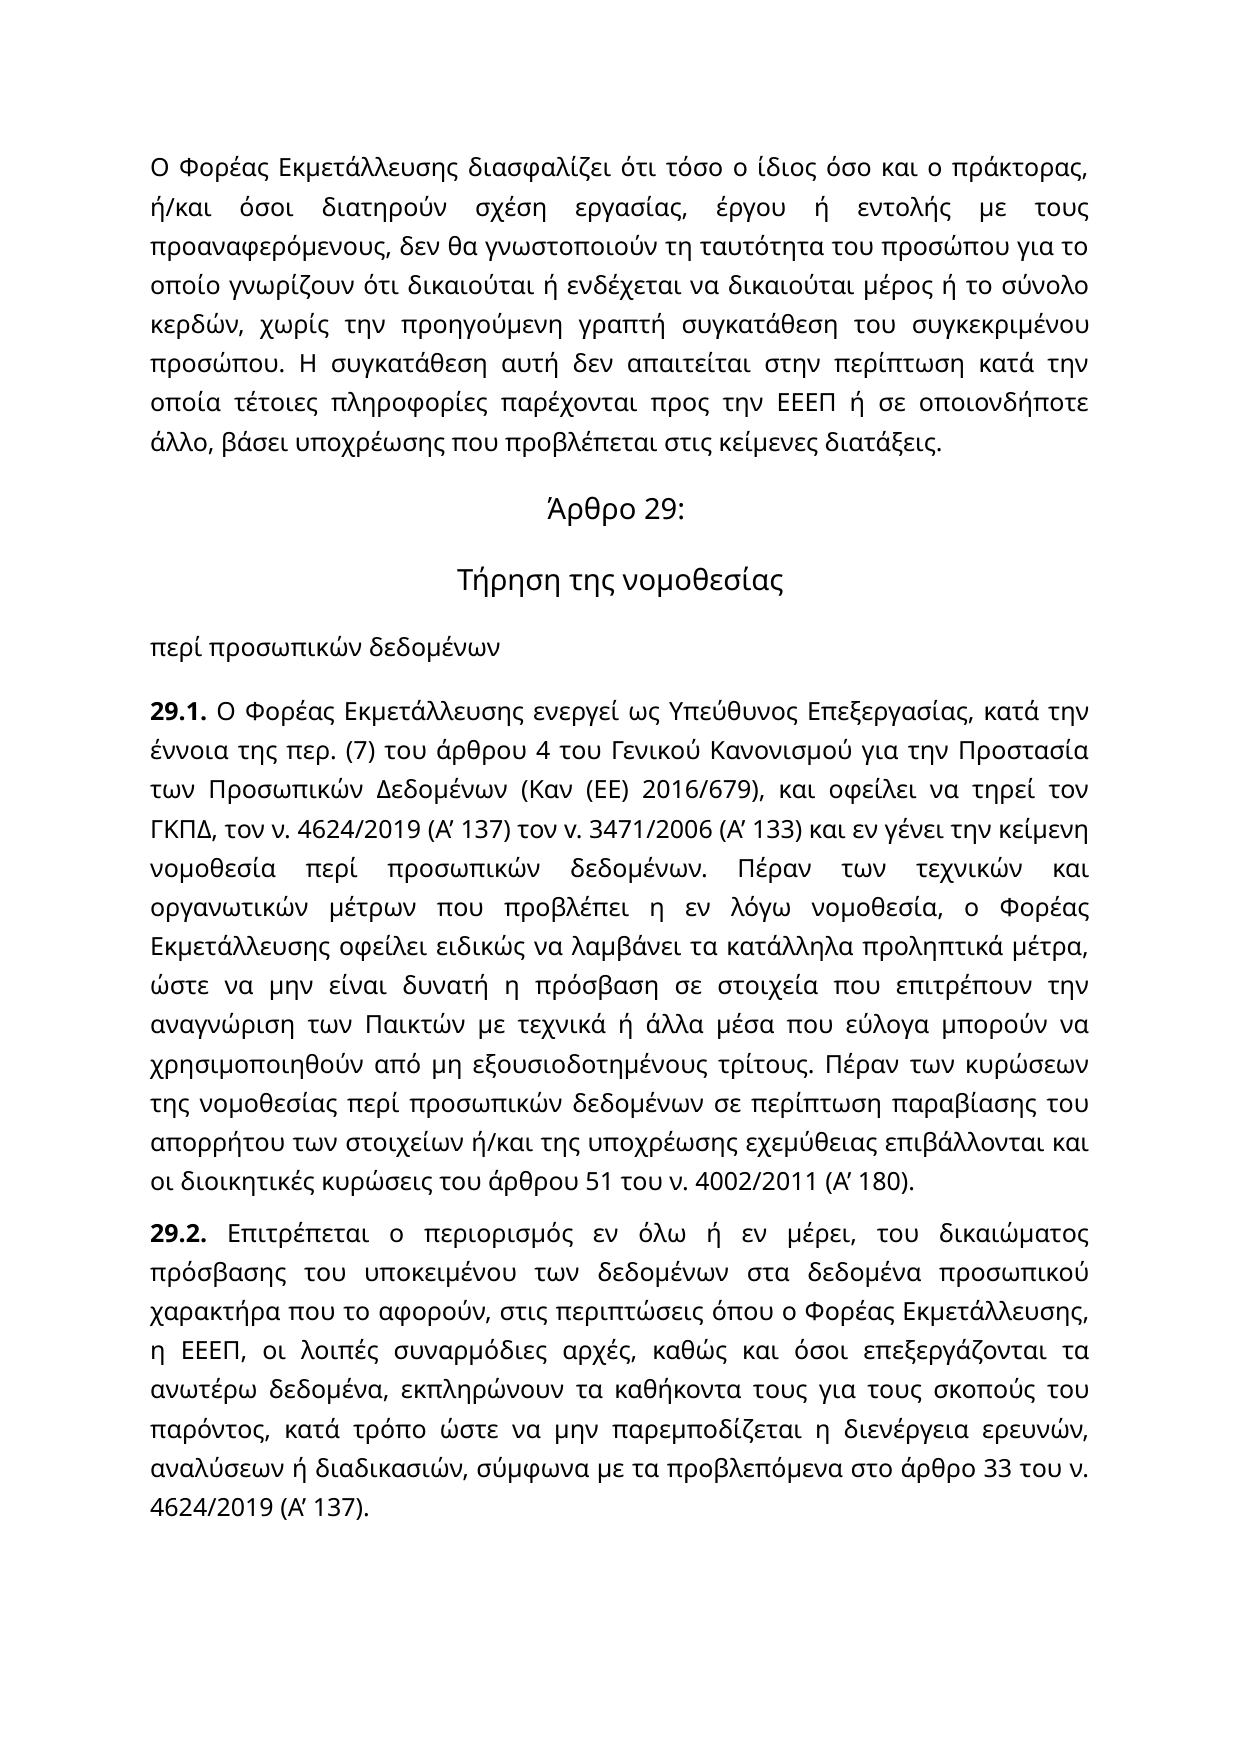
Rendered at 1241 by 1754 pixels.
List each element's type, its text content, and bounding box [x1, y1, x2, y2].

subtitle Τήρηση της νομοθεσίας [150, 559, 1090, 599]
text Ο Φορέας Εκμετάλλευσης διασφαλίζει ότι τόσο ο ίδιος όσο και ο πράκτορας, ή/και όσοι διατηρούν σχέση εργασίας, έργου ή εντολής με τους προαναφερόμενους, δεν θα γνωστοποιούν τη ταυτότητα του προσώπου για το οποίο γνωρίζουν ότι δικαιούται ή ενδέχεται να δικαιούται μέρος ή το σύνολο κερδών, χωρίς την προηγούμενη γραπτή συγκατάθεση του συγκεκριμένου προσώπου. Η συγκατάθεση αυτή δεν απαιτείται στην περίπτωση κατά την οποία τέτοιες πληροφορίες παρέχονται προς την ΕΕΕΠ ή σε οποιονδήποτε άλλο, βάσει υποχρέωσης που προβλέπεται στις κείμενες διατάξεις. [150, 150, 1090, 458]
subtitle Άρθρο 29: [150, 488, 1090, 528]
text 29.2. Επιτρέπεται ο περιορισμός εν όλω ή εν μέρει, του δικαιώματος πρόσβασης του υποκειμένου των δεδομένων στα δεδομένα προσωπικού χαρακτήρα που το αφορούν, στις περιπτώσεις όπου ο Φορέας Εκμετάλλευσης, η ΕΕΕΠ, οι λοιπές συναρμόδιες αρχές, καθώς και όσοι επεξεργάζονται τα ανωτέρω δεδομένα, εκπληρώνουν τα καθήκοντα τους για τους σκοπούς του παρόντος, κατά τρόπο ώστε να μην παρεμποδίζεται η διενέργεια ερευνών, αναλύσεων ή διαδικασιών, σύμφωνα με τα προβλεπόμενα στο άρθρο 33 του ν. 4624/2019 (Α’ 137). [150, 1215, 1090, 1524]
text 29.1. Ο Φορέας Εκμετάλλευσης ενεργεί ως Υπεύθυνος Επεξεργασίας, κατά την έννοια της περ. (7) του άρθρου 4 του Γενικού Κανονισμού για την Προστασία των Προσωπικών Δεδομένων (Καν (ΕΕ) 2016/679), και οφείλει να τηρεί τον ΓΚΠΔ, τον ν. 4624/2019 (Α’ 137) τον v. 3471/2006 (Α’ 133) και εν γένει την κείμενη νομοθεσία περί προσωπικών δεδομένων. Πέραν των τεχνικών και οργανωτικών μέτρων που προβλέπει η εν λόγω νομοθεσία, ο Φορέας Εκμετάλλευσης οφείλει ειδικώς να λαμβάνει τα κατάλληλα προληπτικά μέτρα, ώστε να μην είναι δυνατή η πρόσβαση σε στοιχεία που επιτρέπουν την αναγνώριση των Παικτών με τεχνικά ή άλλα μέσα που εύλογα μπορούν να χρησιμοποιηθούν από μη εξουσιοδοτημένους τρίτους. Πέραν των κυρώσεων της νομοθεσίας περί προσωπικών δεδομένων σε περίπτωση παραβίασης του απορρήτου των στοιχείων ή/και της υποχρέωσης εχεμύθειας επιβάλλονται και οι διοικητικές κυρώσεις του άρθρου 51 του ν. 4002/2011 (Α’ 180). [150, 694, 1090, 1198]
text περί προσωπικών δεδομένων [150, 629, 1090, 664]
